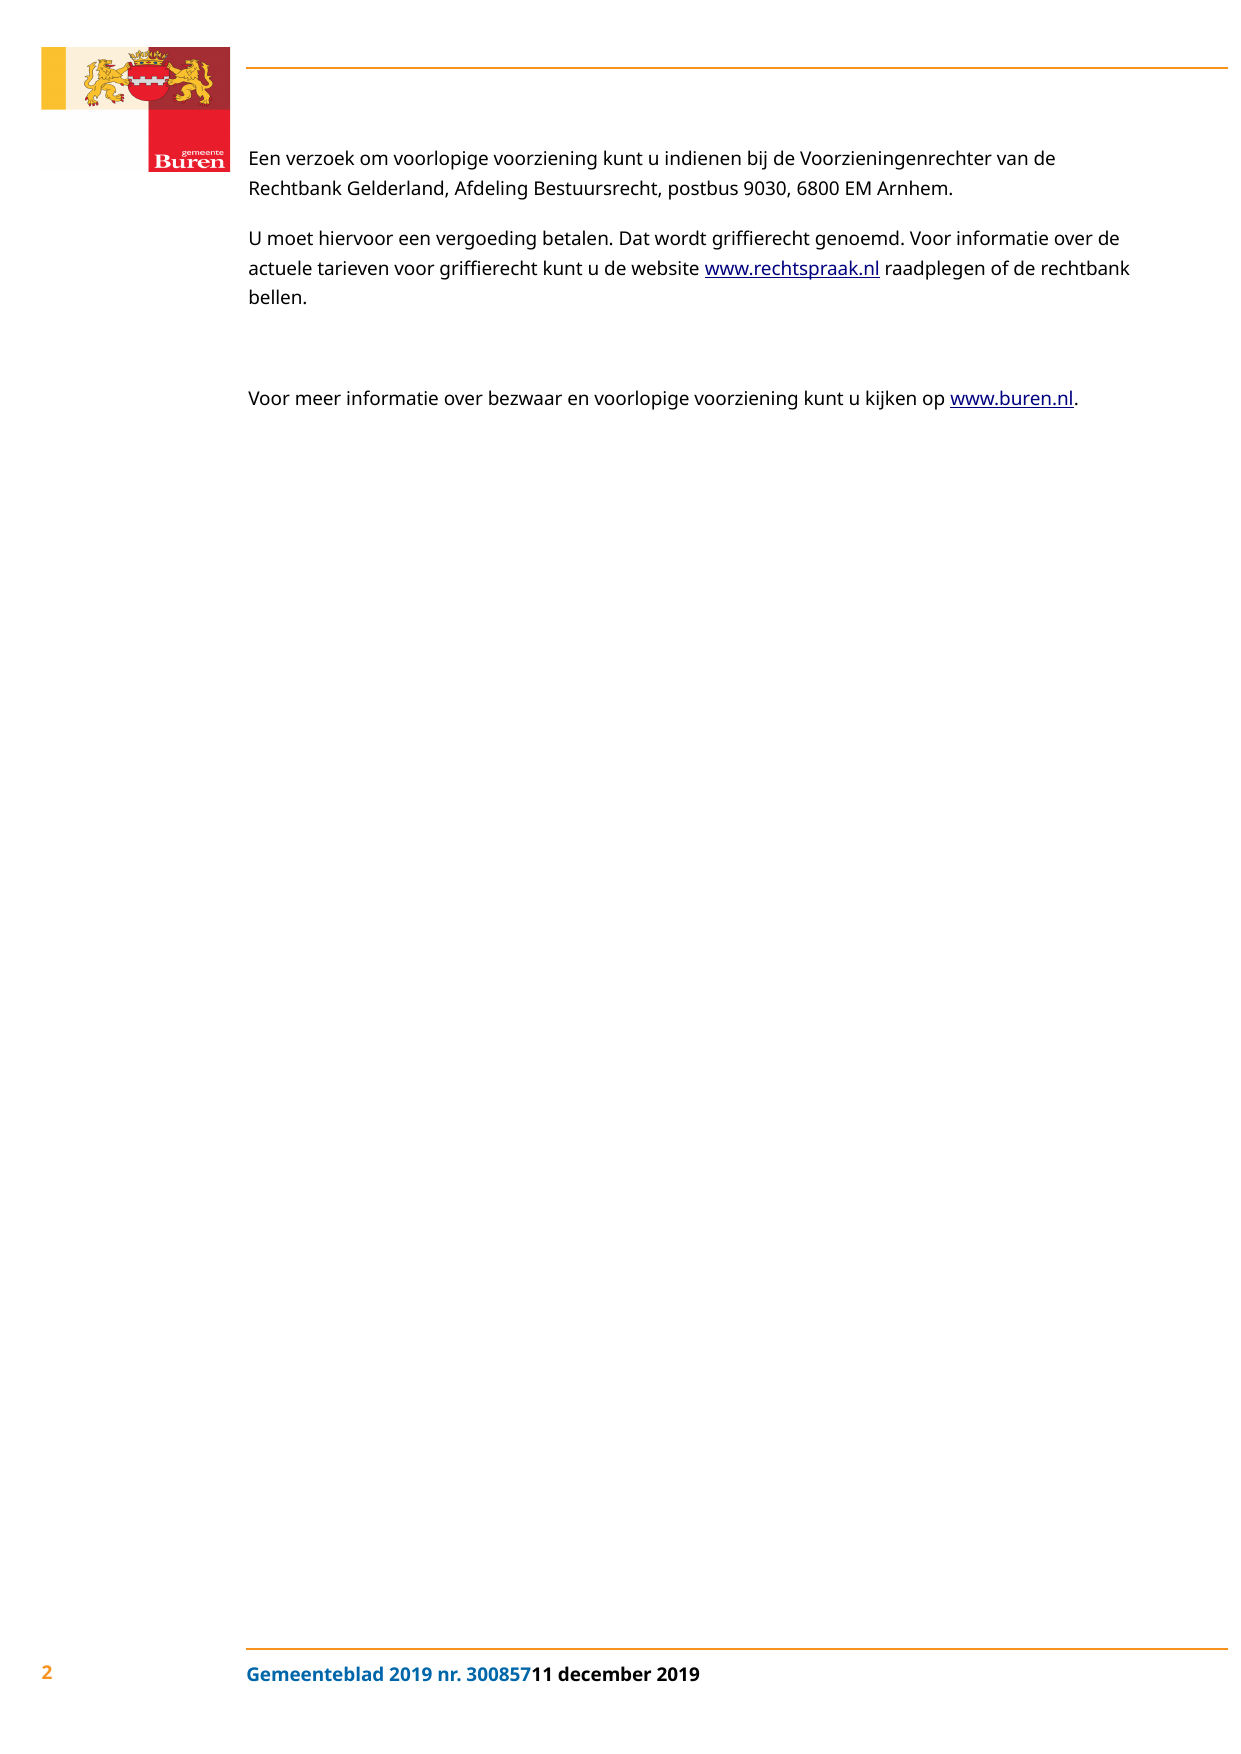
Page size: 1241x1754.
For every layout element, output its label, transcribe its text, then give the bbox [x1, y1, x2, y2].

text Een verzoek om voorlopige voorziening kunt u indienen bij de Voorzieningenrechter van de Rechtbank Gelderland, Afdeling Bestuursrecht, postbus 9030, 6800 EM Arnhem. [248, 145, 1152, 201]
picture [41, 47, 231, 172]
text U moet hiervoor een vergoeding betalen. Dat wordt griffierecht genoemd. Voor informatie over de actuele tarieven voor griffierecht kunt u de website www.rechtspraak.nl raadplegen of de rechtbank bellen. [248, 225, 1152, 310]
text Voor meer informatie over bezwaar en voorlopige voorziening kunt u kijken op www.buren.nl. [248, 385, 1152, 411]
